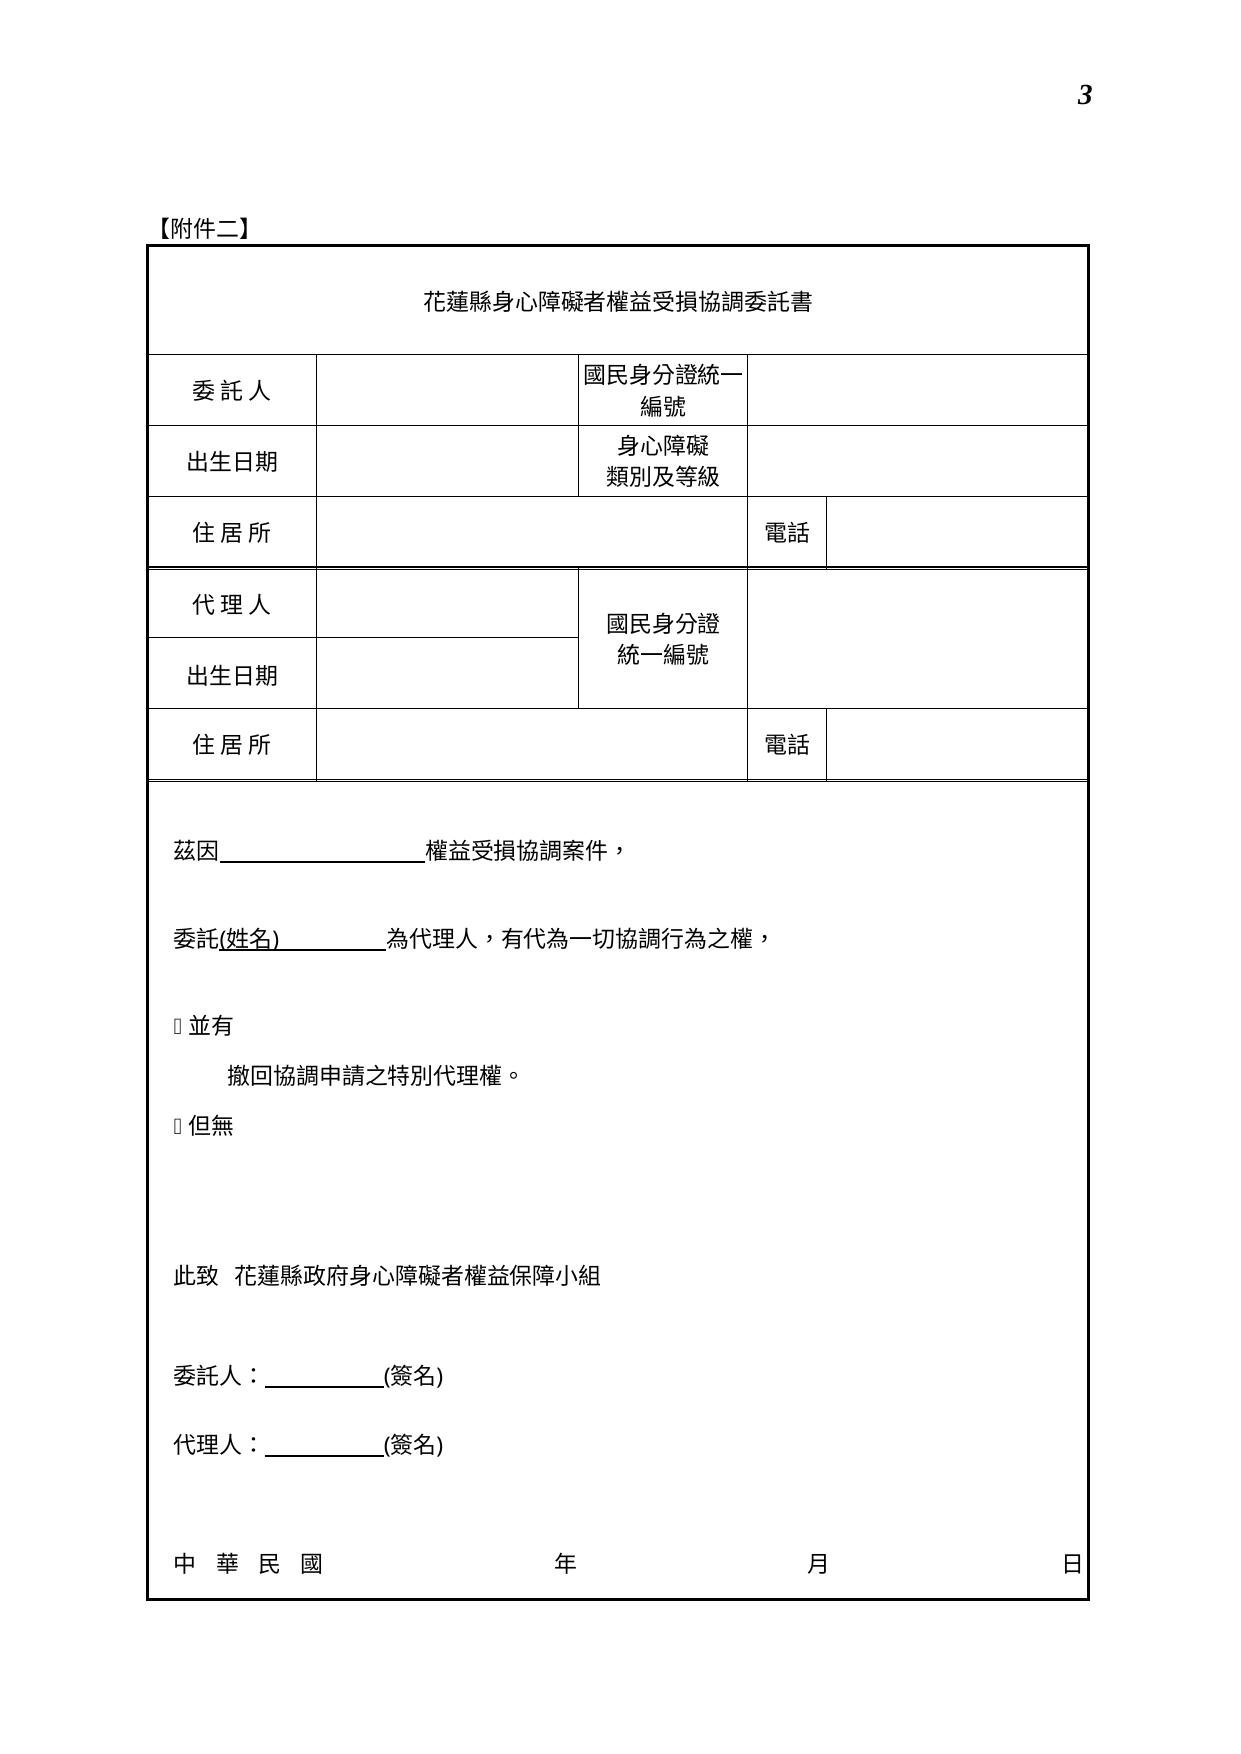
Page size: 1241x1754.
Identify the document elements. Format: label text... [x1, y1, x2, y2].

table_cell 住 居 所 [149, 497, 316, 566]
table_cell 住 居 所 [149, 709, 316, 779]
table_cell [317, 638, 578, 708]
table_cell [317, 497, 747, 566]
table_cell [317, 355, 578, 425]
table_cell 國民身分證 統一編號 [579, 570, 747, 708]
table_cell [748, 570, 1087, 708]
table_cell 電話 [748, 709, 826, 779]
table_cell 茲因 權益受損協調案件， 委託(姓名) 為代理人，有代為一切協調行為之權，  並有 撤回協調申請之特別代理權。  但無 此致 花蓮縣政府身心障礙者權益保障小組 委託人： (簽名) 代理人： (簽名) 中華民國 年 月 日 [149, 782, 1087, 1598]
table_header 花蓮縣身心障礙者權益受損協調委託書 [149, 247, 1087, 354]
table_cell [827, 497, 1087, 566]
table_cell [827, 709, 1087, 779]
table_cell 電話 [748, 497, 826, 566]
table_cell [748, 426, 1087, 496]
table_cell 委 託 人 [149, 355, 316, 425]
table_cell [748, 355, 1087, 425]
table_cell 出生日期 [149, 426, 316, 496]
table_cell 代 理 人 [149, 570, 316, 637]
table_cell [317, 709, 747, 779]
table_cell [317, 570, 578, 637]
table_cell 國民身分證統一編號 [579, 355, 747, 425]
text 【附件二】 [148, 210, 1092, 244]
table_cell 身心障礙 類別及等級 [579, 426, 747, 496]
table_cell [317, 426, 578, 496]
table_cell 出生日期 [149, 638, 316, 708]
